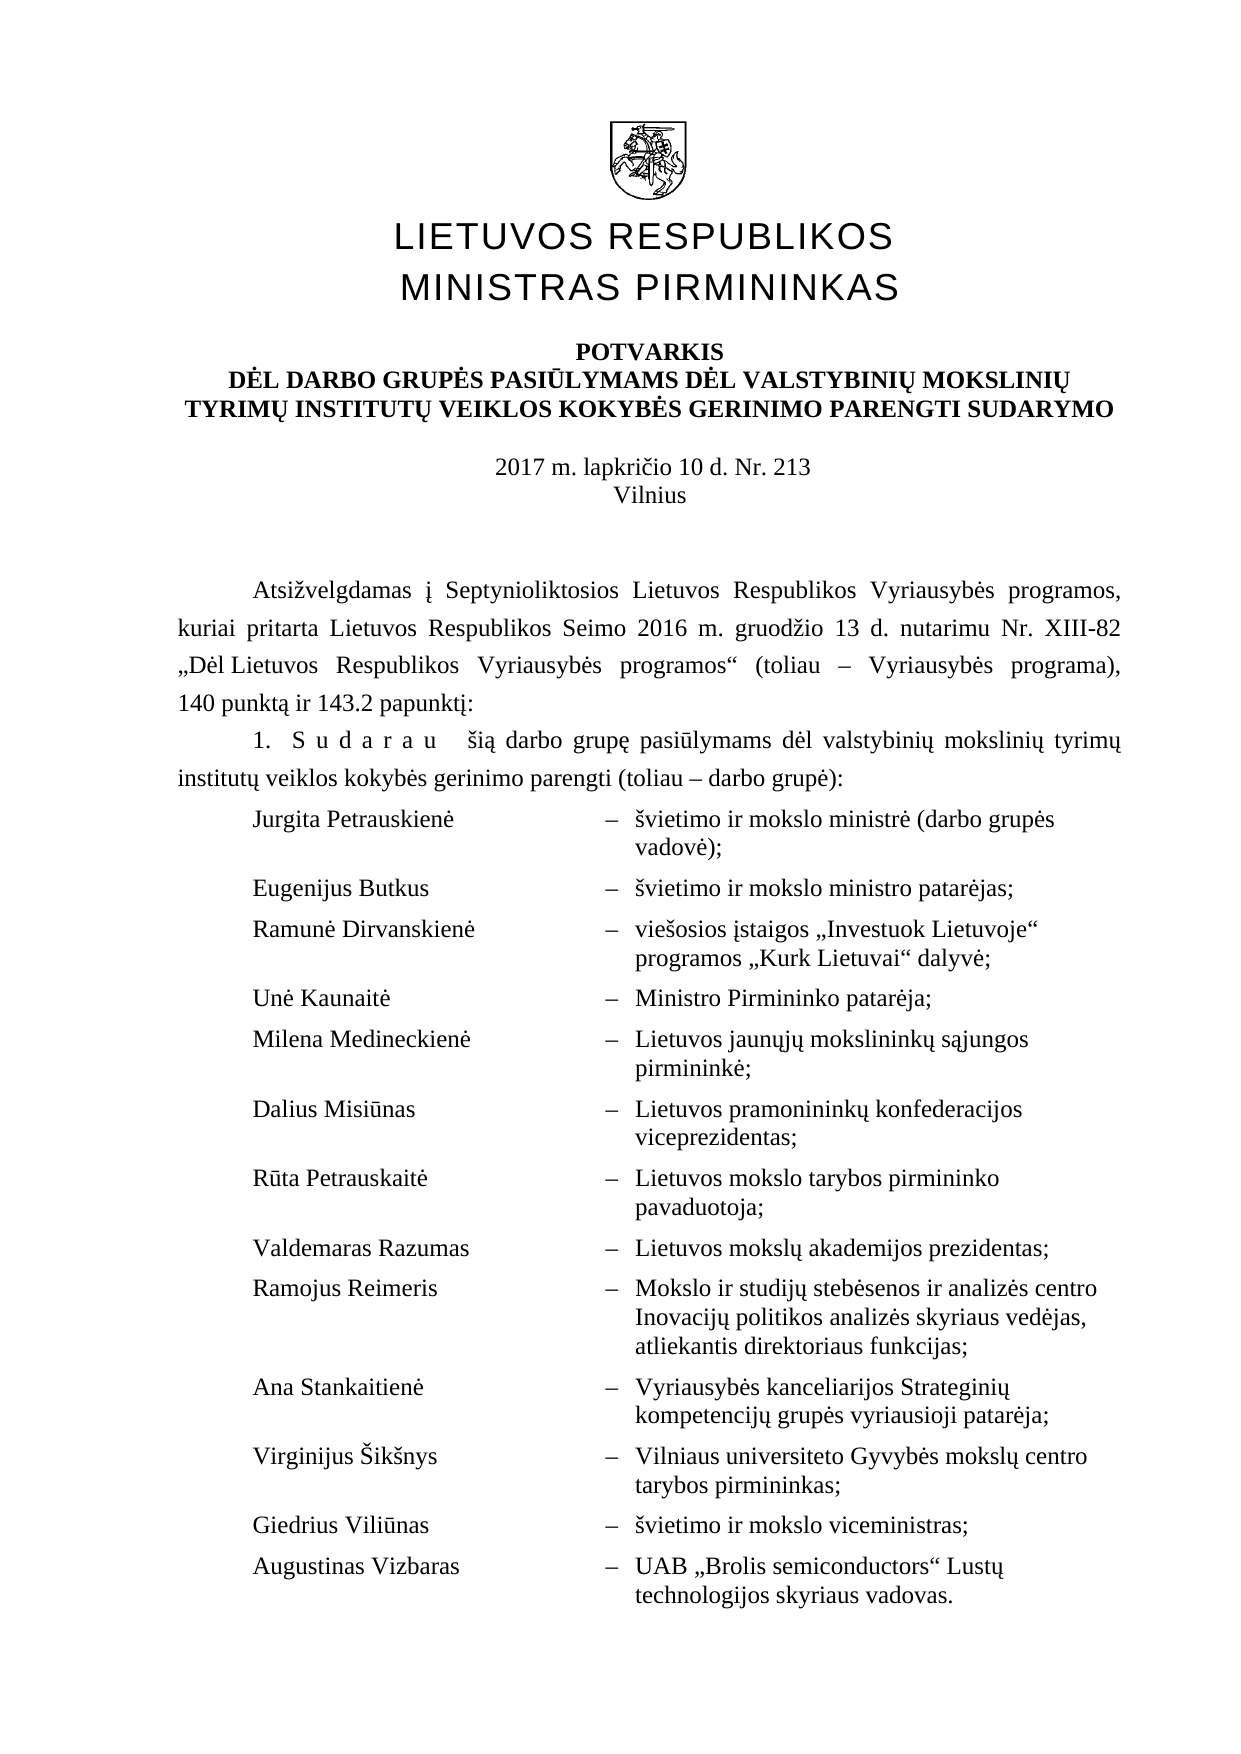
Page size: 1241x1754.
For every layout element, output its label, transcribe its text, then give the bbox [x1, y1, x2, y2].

text Jurgita Petrauskienė – švietimo ir mokslo ministrė (darbo grupės vadovė); [252, 804, 1122, 861]
text Ana Stankaitienė – Vyriausybės kanceliarijos Strateginių kompetencijų grupės vyriausioji patarėja; [252, 1372, 1122, 1429]
text Dalius Misiūnas – Lietuvos pramonininkų konfederacijos viceprezidentas; [252, 1094, 1122, 1151]
text Vilnius [177, 481, 1122, 509]
text Milena Medineckienė – Lietuvos jaunųjų mokslininkų sąjungos pirmininkė; [252, 1024, 1122, 1082]
text Augustinas Vizbaras – UAB „Brolis semiconductors“ Lustų technologijos skyriaus vadovas. [252, 1551, 1122, 1609]
text Ramojus Reimeris – Mokslo ir studijų stebėsenos ir analizės centro Inovacijų politikos analizės skyriaus vedėjas, atliekantis direktoriaus funkcijas; [252, 1273, 1122, 1359]
text 2017 m. lapkričio 10 d. Nr. 213 [177, 452, 1122, 481]
text POTVARKIS [177, 337, 1122, 366]
text MINISTRAS PIRMININKAS [177, 265, 1122, 308]
text Ramunė Dirvanskienė – viešosios įstaigos „Investuok Lietuvoje“ programos „Kurk Lietuvai“ dalyvė; [252, 914, 1122, 971]
text Virginijus Šikšnys – Vilniaus universiteto Gyvybės mokslų centro tarybos pirmininkas; [252, 1441, 1122, 1498]
text Eugenijus Butkus – švietimo ir mokslo ministro patarėjas; [252, 873, 1122, 902]
text Giedrius Viliūnas – švietimo ir mokslo viceministras; [252, 1511, 1122, 1539]
text Valdemaras Razumas – Lietuvos mokslų akademijos prezidentas; [252, 1233, 1122, 1261]
text Rūta Petrauskaitė – Lietuvos mokslo tarybos pirmininko pavaduotoja; [252, 1163, 1122, 1221]
text 1. Sudarau šią darbo grupę pasiūlymams dėl valstybinių mokslinių tyrimų institutų veiklos kokybės gerinimo parengti (toliau – darbo grupė): [177, 717, 1122, 792]
text DĖL DARBO GRUPĖS PASIŪLYMAMS DĖL VALSTYBINIŲ MOKSLINIŲ TYRIMŲ INSTITUTŲ VEIKLOS KOKYBĖS GERINIMO PARENGTI SUDARYMO [177, 366, 1122, 423]
text LIETUVOS RESPUBLIKOS [177, 214, 1122, 258]
text Unė Kaunaitė – Ministro Pirmininko patarėja; [252, 983, 1122, 1012]
text Atsižvelgdamas į Septynioliktosios Lietuvos Respublikos Vyriausybės programos, kuriai pritarta Lietuvos Respublikos Seimo 2016 m. gruodžio 13 d. nutarimu Nr. XIII-82 „Dėl Lietuvos Respublikos Vyriausybės programos“ (toliau – Vyriausybės programa), 140 punktą ir 143.2 papunktį: [177, 567, 1122, 717]
